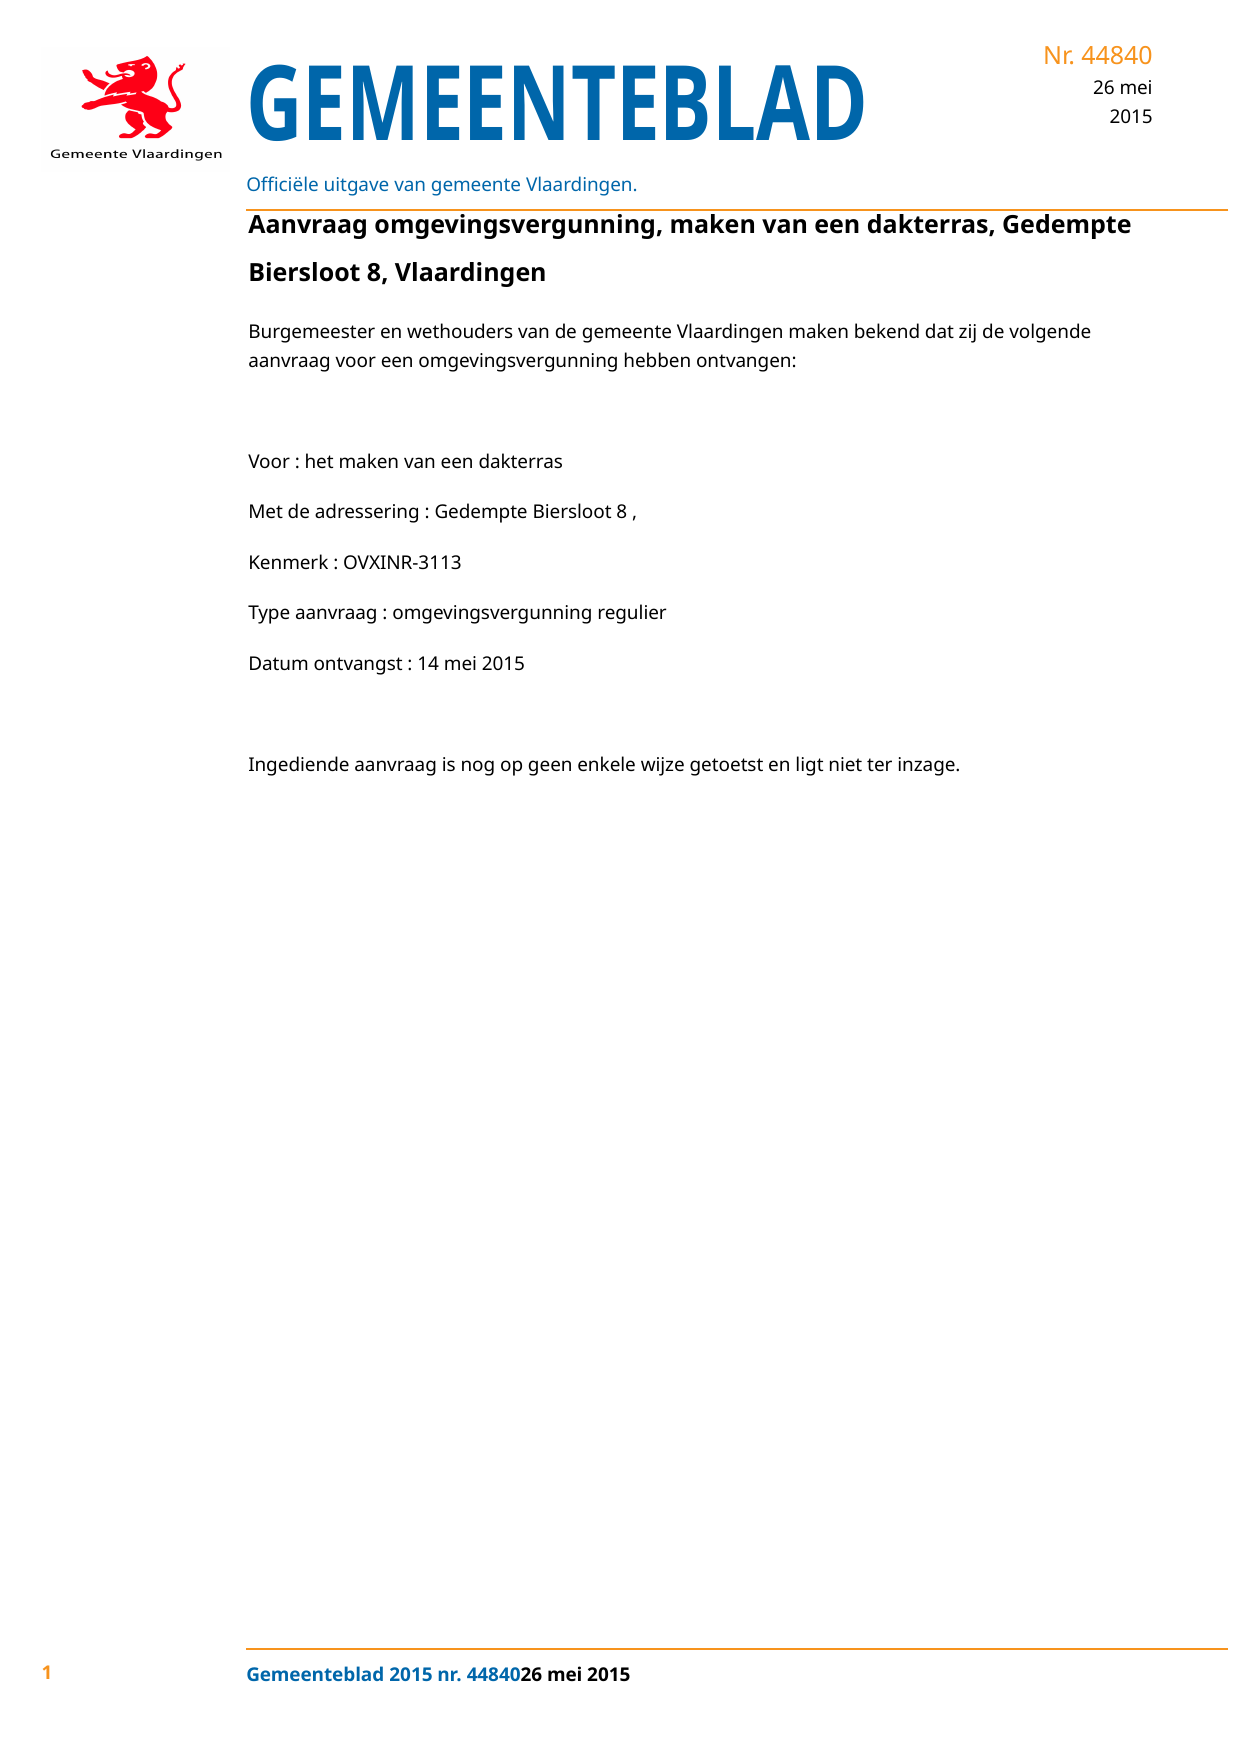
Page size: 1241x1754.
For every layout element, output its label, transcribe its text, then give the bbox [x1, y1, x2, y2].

text Datum ontvangst : 14 mei 2015 [248, 650, 1152, 676]
text Type aanvraag : omgevingsvergunning regulier [248, 599, 1152, 625]
text Met de adressering : Gedempte Biersloot 8 , [248, 499, 1152, 524]
text Aanvraag omgevingsvergunning, maken van een dakterras, Gedempte Biersloot 8, Vlaardingen [248, 211, 1152, 288]
picture [41, 47, 231, 172]
text Voor : het maken van een dakterras [248, 448, 1152, 474]
text Burgemeester en wethouders van de gemeente Vlaardingen maken bekend dat zij de volgende aanvraag voor een omgevingsvergunning hebben ontvangen: [248, 318, 1152, 373]
text Ingediende aanvraag is nog op geen enkele wijze getoetst en ligt niet ter inzage. [248, 751, 1152, 777]
text Kenmerk : OVXINR-3113 [248, 549, 1152, 575]
